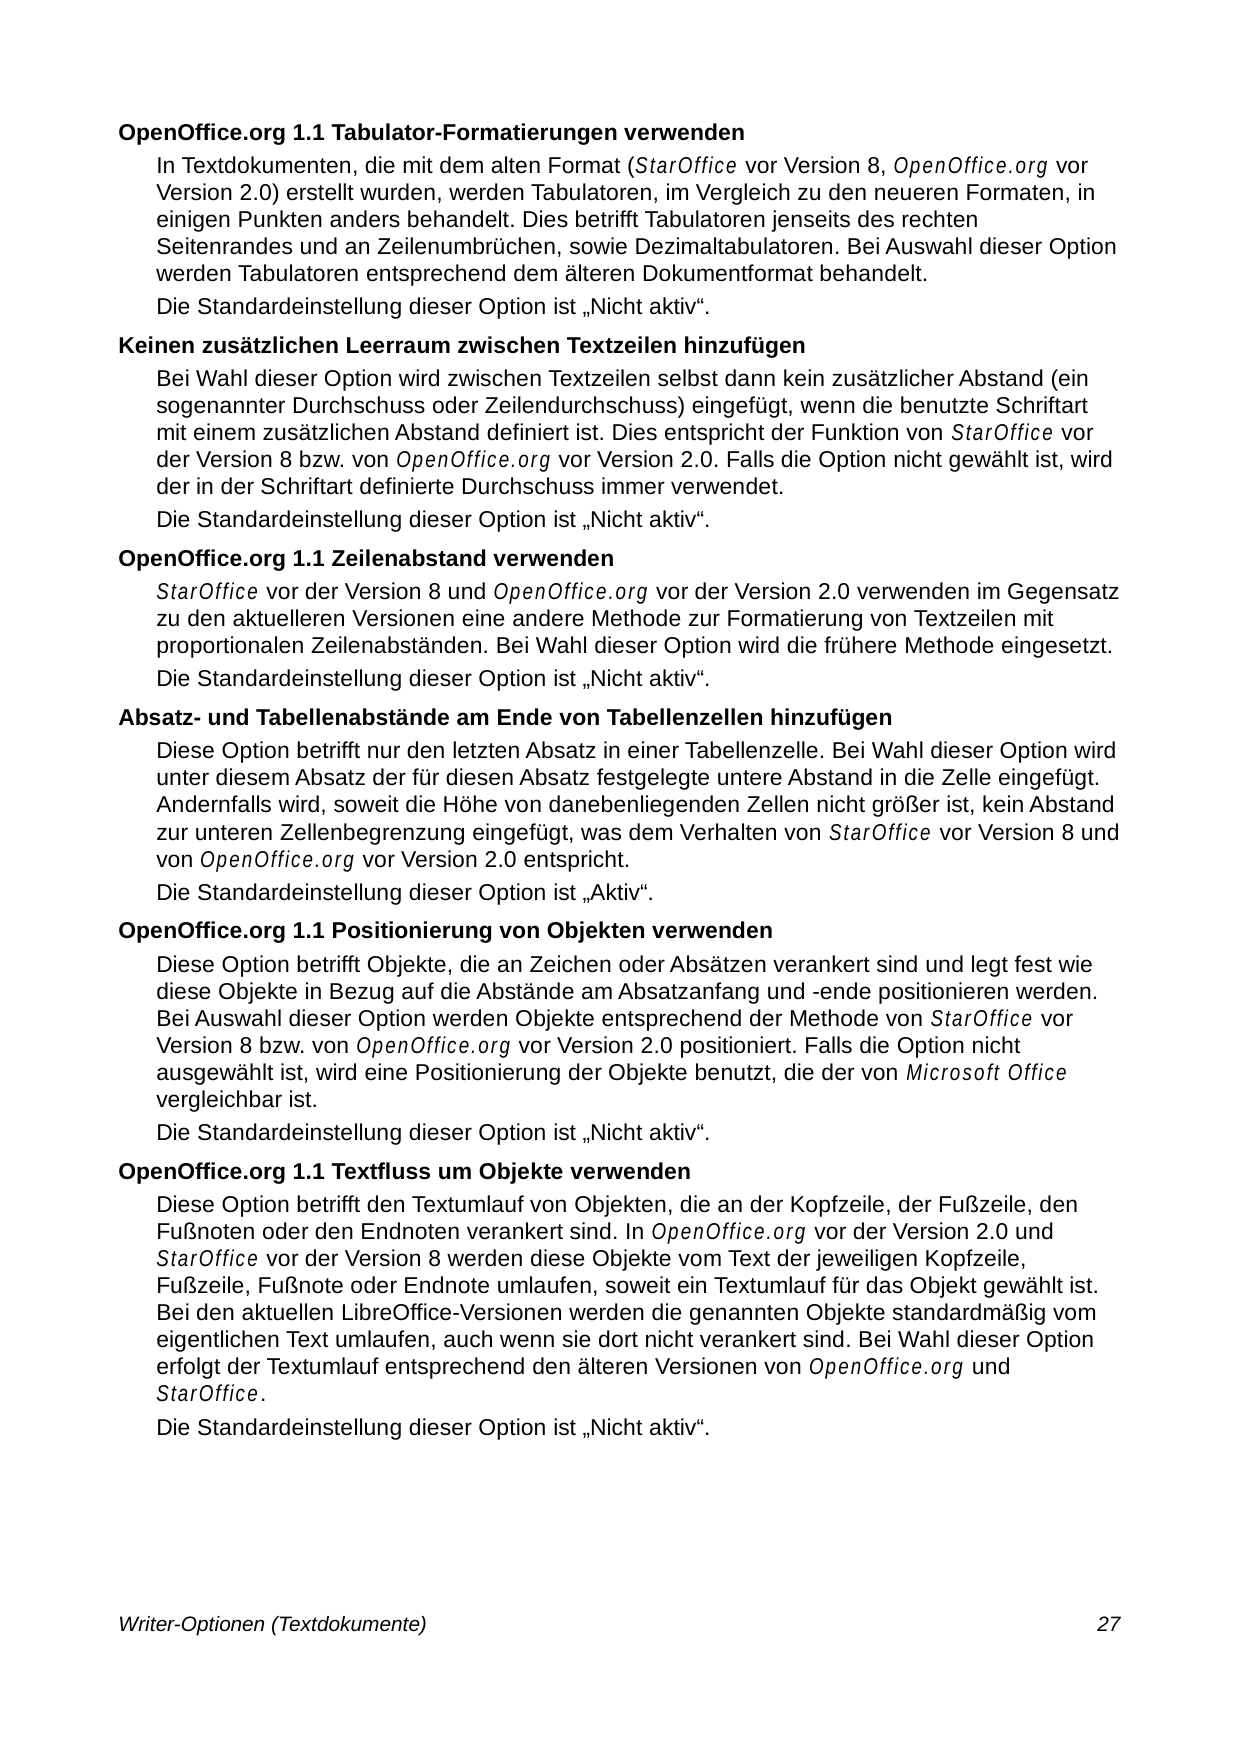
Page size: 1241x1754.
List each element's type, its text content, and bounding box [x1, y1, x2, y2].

text Die Standardeinstellung dieser Option ist „Nicht aktiv“. [156, 665, 1122, 692]
text Die Standardeinstellung dieser Option ist „Nicht aktiv“. [156, 1413, 1122, 1440]
list Absatz- und Tabellenabstände am Ende von Tabellenzellen hinzufügen [118, 704, 1122, 731]
text Bei Wahl dieser Option wird zwischen Textzeilen selbst dann kein zusätzlicher Abstand (ein sogenannter Durchschuss oder Zeilendurchschuss) eingefügt, wenn die benutzte Schriftart mit einem zusätzlichen Abstand definiert ist. Dies entspricht der Funktion von StarOffice vor der Version 8 bzw. von OpenOffice.org vor Version 2.0. Falls die Option nicht gewählt ist, wird der in der Schriftart definierte Durchschuss immer verwendet. [156, 364, 1122, 500]
text Die Standardeinstellung dieser Option ist „Aktiv“. [156, 878, 1122, 905]
list OpenOffice.org 1.1 Tabulator-Formatierungen verwenden [118, 118, 1122, 145]
text Die Standardeinstellung dieser Option ist „Nicht aktiv“. [156, 506, 1122, 533]
list OpenOffice.org 1.1 Zeilenabstand verwenden [118, 544, 1122, 572]
list Keinen zusätzlichen Leerraum zwischen Textzeilen hinzufügen [118, 331, 1122, 358]
text StarOffice vor der Version 8 und OpenOffice.org vor der Version 2.0 verwenden im Gegensatz zu den aktuelleren Versionen eine andere Methode zur Formatierung von Textzeilen mit proportionalen Zeilenabständen. Bei Wahl dieser Option wird die frühere Methode eingesetzt. [156, 578, 1122, 659]
text Die Standardeinstellung dieser Option ist „Nicht aktiv“. [156, 292, 1122, 319]
list OpenOffice.org 1.1 Textfluss um Objekte verwenden [118, 1157, 1122, 1184]
text In Textdokumenten, die mit dem alten Format (StarOffice vor Version 8, OpenOffice.org vor Version 2.0) erstellt wurden, werden Tabulatoren, im Vergleich zu den neueren Formaten, in einigen Punkten anders behandelt. Dies betrifft Tabulatoren jenseits des rechten Seitenrandes und an Zeilenumbrüchen, sowie Dezimaltabulatoren. Bei Auswahl dieser Option werden Tabulatoren entsprechend dem älteren Dokumentformat behandelt. [156, 151, 1122, 287]
text Die Standardeinstellung dieser Option ist „Nicht aktiv“. [156, 1118, 1122, 1145]
list OpenOffice.org 1.1 Positionierung von Objekten verwenden [118, 917, 1122, 944]
text Diese Option betrifft den Textumlauf von Objekten, die an der Kopfzeile, der Fußzeile, den Fußnoten oder den Endnoten verankert sind. In OpenOffice.org vor der Version 2.0 und StarOffice vor der Version 8 werden diese Objekte vom Text der jeweiligen Kopfzeile, Fußzeile, Fußnote oder Endnote umlaufen, soweit ein Textumlauf für das Objekt gewählt ist. Bei den aktuellen LibreOffice-Versionen werden die genannten Objekte standardmäßig vom eigentlichen Text umlaufen, auch wenn sie dort nicht verankert sind. Bei Wahl dieser Option erfolgt der Textumlauf entsprechend den älteren Versionen von OpenOffice.org und StarOffice. [156, 1190, 1122, 1407]
text Diese Option betrifft nur den letzten Absatz in einer Tabellenzelle. Bei Wahl dieser Option wird unter diesem Absatz der für diesen Absatz festgelegte untere Abstand in die Zelle eingefügt. Andernfalls wird, soweit die Höhe von danebenliegenden Zellen nicht größer ist, kein Abstand zur unteren Zellenbegrenzung eingefügt, was dem Verhalten von StarOffice vor Version 8 und von OpenOffice.org vor Version 2.0 entspricht. [156, 737, 1122, 872]
text Diese Option betrifft Objekte, die an Zeichen oder Absätzen verankert sind und legt fest wie diese Objekte in Bezug auf die Abstände am Absatzanfang und -ende positionieren werden. Bei Auswahl dieser Option werden Objekte entsprechend der Methode von StarOffice vor Version 8 bzw. von OpenOffice.org vor Version 2.0 positioniert. Falls die Option nicht ausgewählt ist, wird eine Positionierung der Objekte benutzt, die der von Microsoft Office vergleichbar ist. [156, 950, 1122, 1112]
